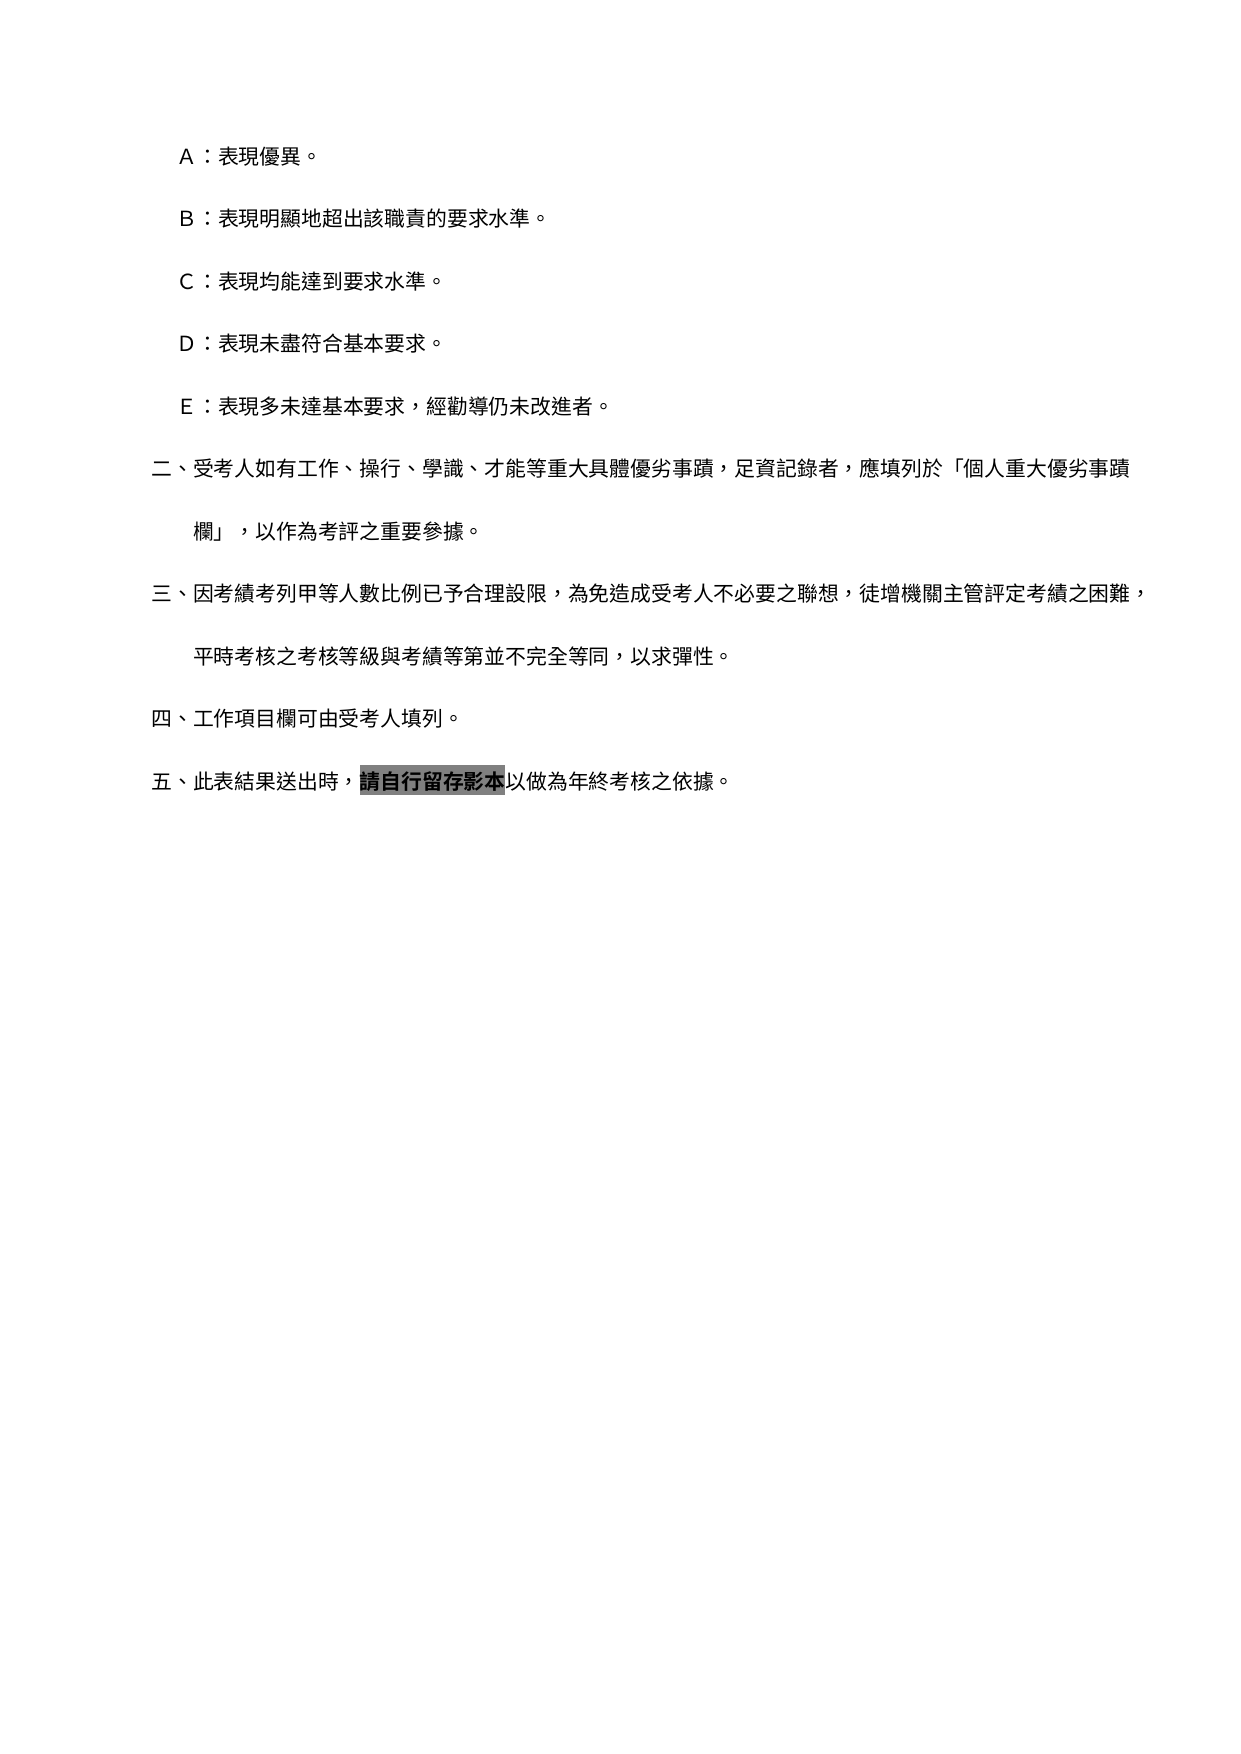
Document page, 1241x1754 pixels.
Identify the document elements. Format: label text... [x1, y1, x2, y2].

text Ｂ：表現明顯地超出該職責的要求水準。 [176, 176, 1152, 238]
text 四、工作項目欄可由受考人填列。 [151, 676, 1152, 738]
text 五、此表結果送出時，請自行留存影本以做為年終考核之依據。 [151, 738, 1152, 801]
text Ｅ：表現多未達基本要求，經勸導仍未改進者。 [176, 363, 1152, 426]
text 三、因考績考列甲等人數比例已予合理設限，為免造成受考人不必要之聯想，徒增機關主管評定考績之困難，平時考核之考核等級與考績等第並不完全等同，以求彈性。 [151, 551, 1152, 676]
text Ｄ：表現未盡符合基本要求。 [176, 301, 1152, 363]
text 二、受考人如有工作、操行、學識、才能等重大具體優劣事蹟，足資記錄者，應填列於「個人重大優劣事蹟欄」，以作為考評之重要參據。 [151, 426, 1152, 551]
text Ｃ：表現均能達到要求水準。 [176, 238, 1152, 301]
text Ａ：表現優異。 [176, 113, 1152, 176]
